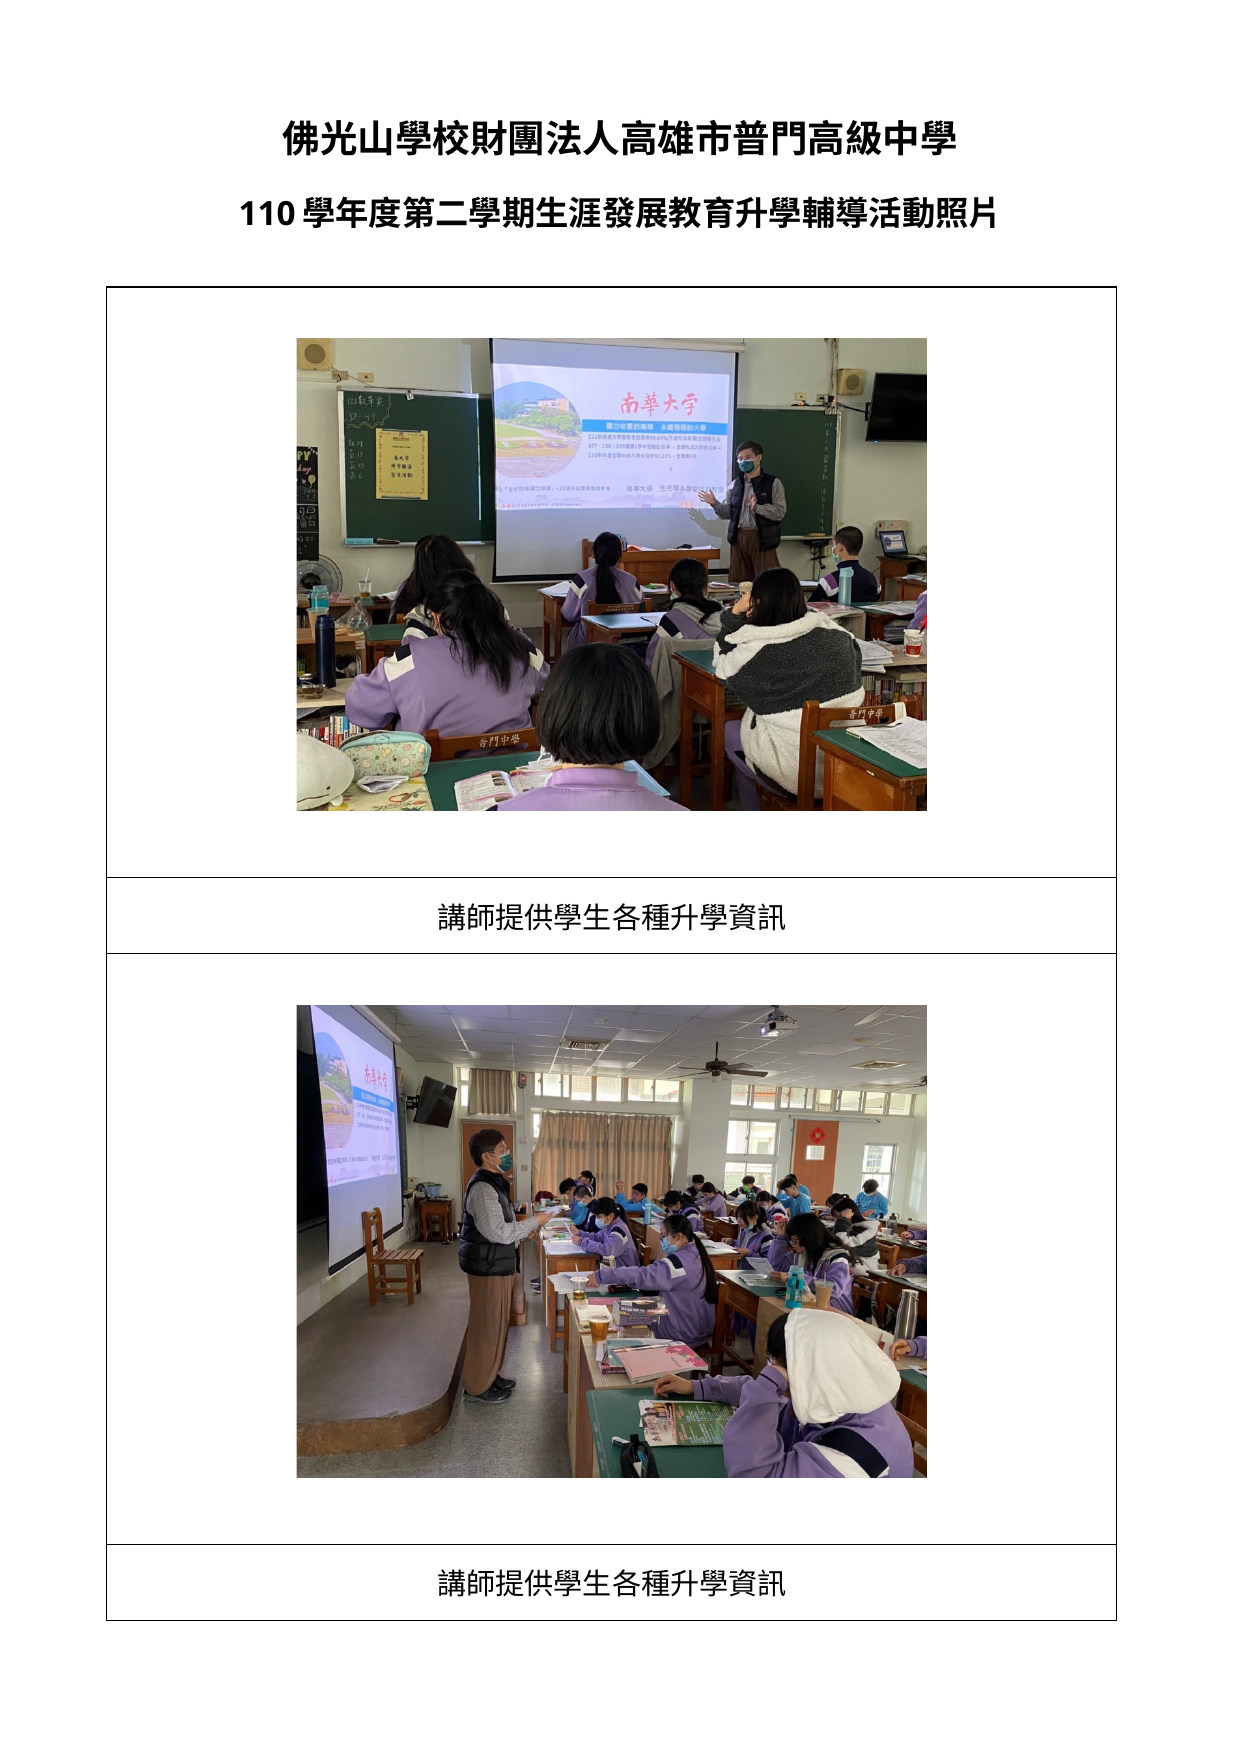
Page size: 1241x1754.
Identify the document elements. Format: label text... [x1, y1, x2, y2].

text 佛光山學校財團法人高雄市普門高級中學 [118, 99, 1122, 174]
text 110學年度第二學期生涯發展教育升學輔導活動照片 [118, 174, 1122, 249]
picture [296, 1005, 927, 1478]
table_header [107, 288, 1116, 877]
picture [296, 338, 927, 811]
table_cell [107, 954, 1116, 1543]
table_cell 講師提供學生各種升學資訊 [107, 1545, 1116, 1619]
table_cell 講師提供學生各種升學資訊 [107, 878, 1116, 953]
